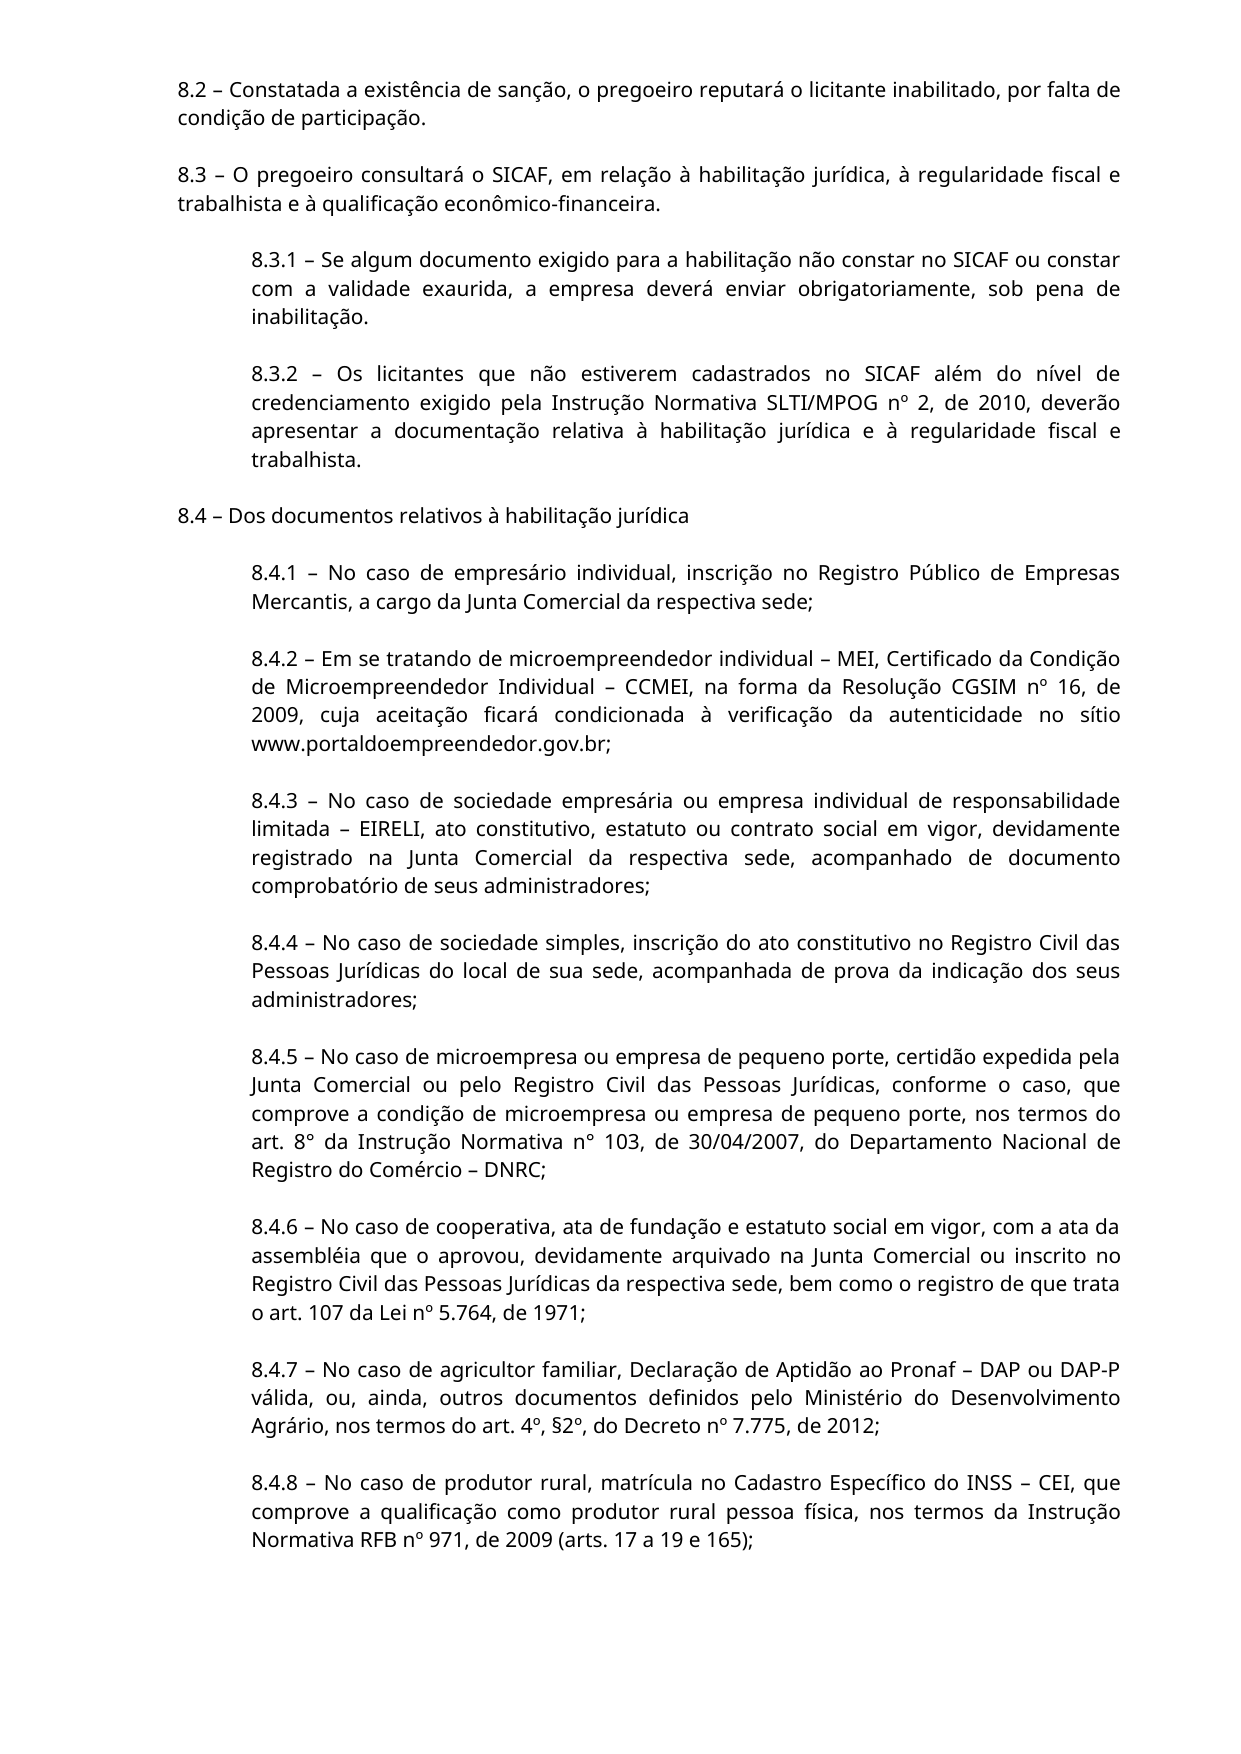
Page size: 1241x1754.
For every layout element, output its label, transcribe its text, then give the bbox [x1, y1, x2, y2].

text 8.4 – Dos documentos relativos à habilitação jurídica [177, 502, 1122, 530]
list 8.4.3 – No caso de sociedade empresária ou empresa individual de responsabilidade limitada – EIRELI, ato constitutivo, estatuto ou contrato social em vigor, devidamente registrado na Junta Comercial da respectiva sede, acompanhado de documento comprobatório de seus administradores; [251, 786, 1122, 900]
list 8.2 – Constatada a existência de sanção, o pregoeiro reputará o licitante inabilitado, por falta de condição de participação. [177, 75, 1122, 132]
list 8.4.2 – Em se tratando de microempreendedor individual – MEI, Certificado da Condição de Microempreendedor Individual – CCMEI, na forma da Resolução CGSIM nº 16, de 2009, cuja aceitação ficará condicionada à verificação da autenticidade no sítio www.portaldoempreendedor.gov.br; [251, 644, 1122, 757]
list 8.4.4 – No caso de sociedade simples, inscrição do ato constitutivo no Registro Civil das Pessoas Jurídicas do local de sua sede, acompanhada de prova da indicação dos seus administradores; [251, 928, 1122, 1013]
text 8.3 – O pregoeiro consultará o SICAF, em relação à habilitação jurídica, à regularidade fiscal e trabalhista e à qualificação econômico-financeira. [177, 160, 1122, 217]
text 8.3.1 – Se algum documento exigido para a habilitação não constar no SICAF ou constar com a validade exaurida, a empresa deverá enviar obrigatoriamente, sob pena de inabilitação. [251, 246, 1122, 331]
list 8.3.2 – Os licitantes que não estiverem cadastrados no SICAF além do nível de credenciamento exigido pela Instrução Normativa SLTI/MPOG nº 2, de 2010, deverão apresentar a documentação relativa à habilitação jurídica e à regularidade fiscal e trabalhista. [251, 359, 1122, 473]
list 8.4.1 – No caso de empresário individual, inscrição no Registro Público de Empresas Mercantis, a cargo da Junta Comercial da respectiva sede; [251, 558, 1122, 615]
list 8.4.6 – No caso de cooperativa, ata de fundação e estatuto social em vigor, com a ata da assembléia que o aprovou, devidamente arquivado na Junta Comercial ou inscrito no Registro Civil das Pessoas Jurídicas da respectiva sede, bem como o registro de que trata o art. 107 da Lei nº 5.764, de 1971; [251, 1212, 1122, 1326]
list 8.4.5 – No caso de microempresa ou empresa de pequeno porte, certidão expedida pela Junta Comercial ou pelo Registro Civil das Pessoas Jurídicas, conforme o caso, que comprove a condição de microempresa ou empresa de pequeno porte, nos termos do art. 8° da Instrução Normativa n° 103, de 30/04/2007, do Departamento Nacional de Registro do Comércio – DNRC; [251, 1042, 1122, 1184]
list 8.4.7 – No caso de agricultor familiar, Declaração de Aptidão ao Pronaf – DAP ou DAP-P válida, ou, ainda, outros documentos definidos pelo Ministério do Desenvolvimento Agrário, nos termos do art. 4º, §2º, do Decreto nº 7.775, de 2012; [251, 1355, 1122, 1440]
list 8.4.8 – No caso de produtor rural, matrícula no Cadastro Específico do INSS – CEI, que comprove a qualificação como produtor rural pessoa física, nos termos da Instrução Normativa RFB nº 971, de 2009 (arts. 17 a 19 e 165); [251, 1468, 1122, 1554]
